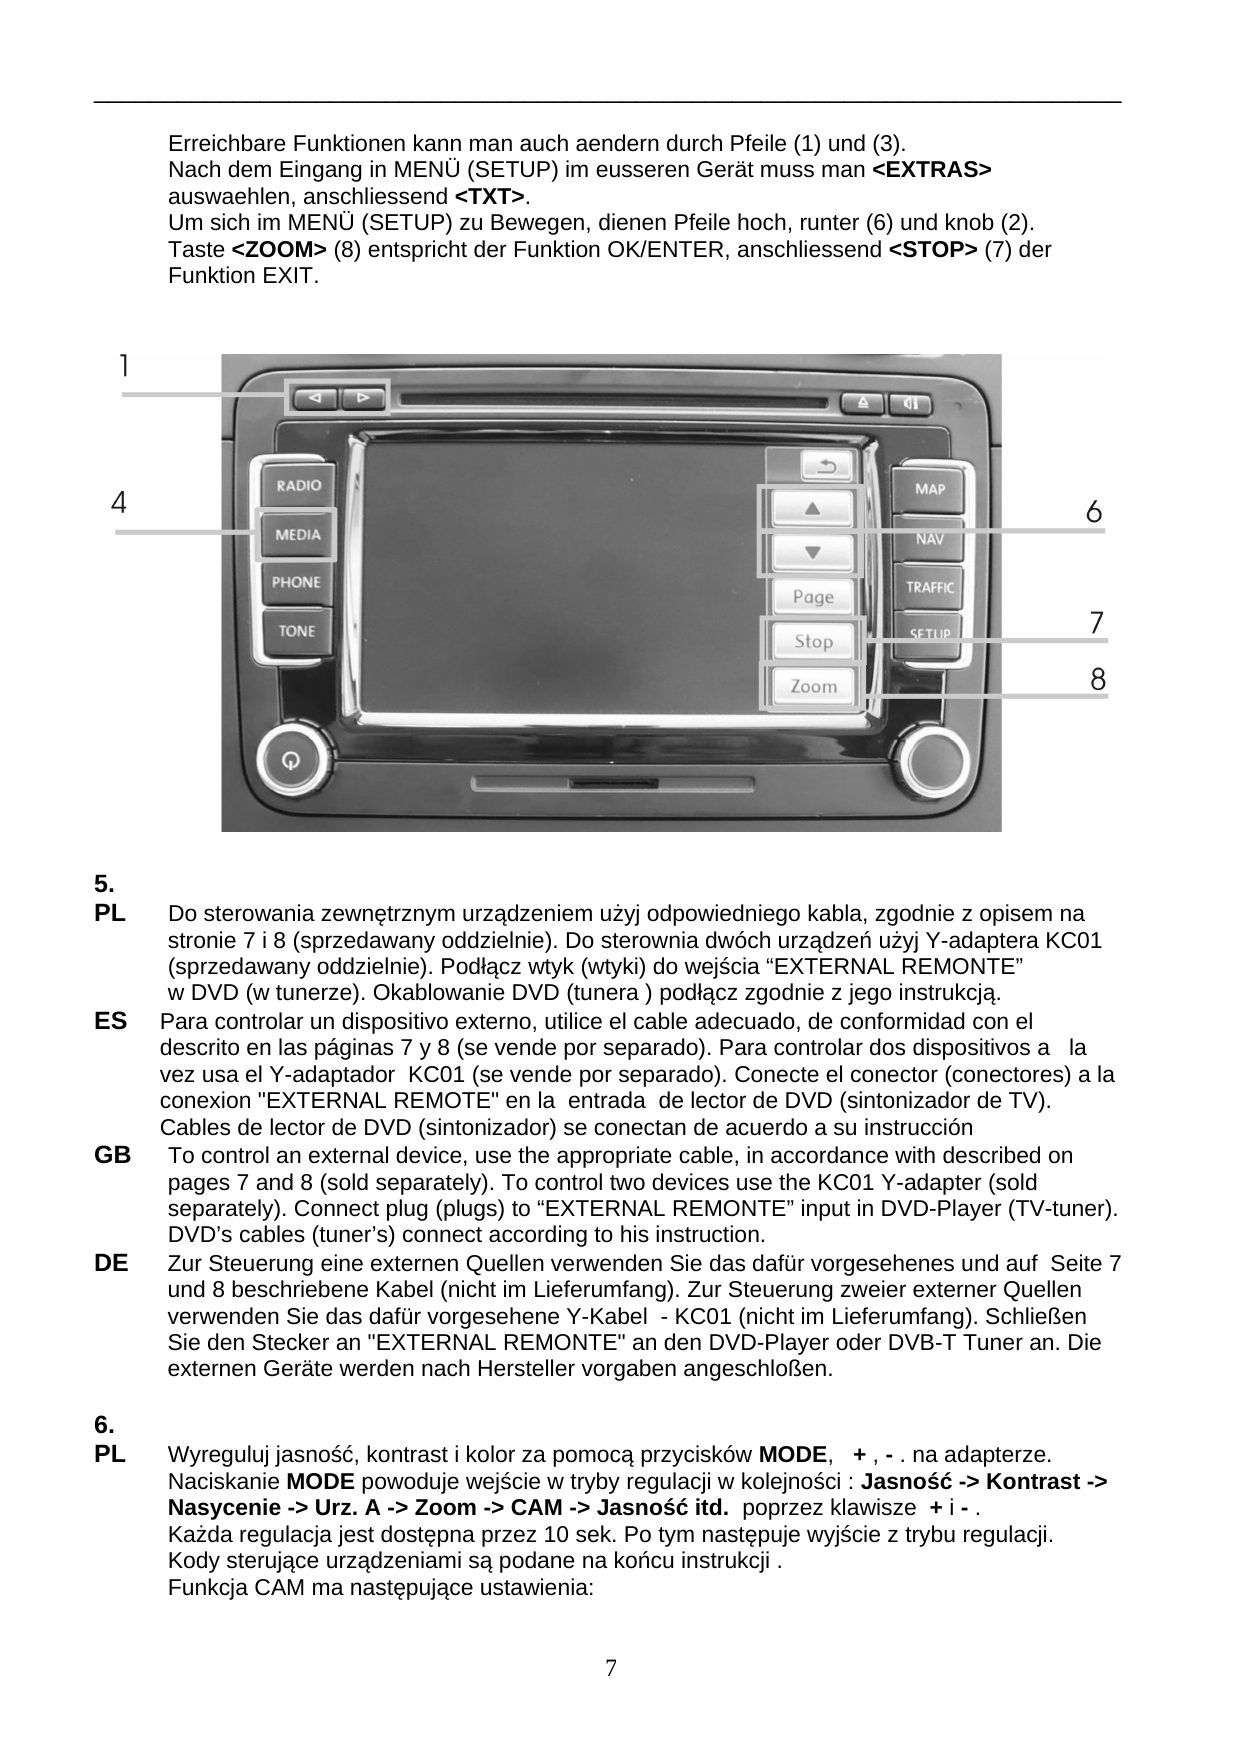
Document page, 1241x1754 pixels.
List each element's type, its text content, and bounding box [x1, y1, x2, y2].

text __________________________________________________________________________ [94, 75, 1125, 104]
picture [110, 354, 1109, 832]
text Każda regulacja jest dostępna przez 10 sek. Po tym następuje wyjście z trybu regulacji. [94, 1521, 1125, 1547]
text stronie 7 i 8 (sprzedawany oddzielnie). Do sterownia dwóch urządzeń użyj Y-adaptera KC01 [94, 927, 1125, 953]
text GB To control an external device, use the appropriate cable, in accordance with described on [94, 1140, 1125, 1168]
text Kody sterujące urządzeniami są podane na końcu instrukcji . [94, 1547, 1125, 1573]
text Naciskanie MODE powoduje wejście w tryby regulacji w kolejności : Jasność -> Kontrast -> [94, 1468, 1125, 1494]
text Nach dem Eingang in MENÜ (SETUP) im eusseren Gerät muss man <EXTRAS> auswaehlen, anschliessend <TXT>. [168, 156, 1125, 209]
text w DVD (w tunerze). Okablowanie DVD (tunera ) podłącz zgodnie z jego instrukcją. [94, 979, 1125, 1006]
text DE Zur Steuerung eine externen Quellen verwenden Sie das dafür vorgesehenes und auf Seite 7 und 8 beschriebene Kabel (nicht im Lieferumfang). Zur Steuerung zweier externer Quellen verwenden Sie das dafür vorgesehene Y-Kabel - KC01 (nicht im Lieferumfang). Schließen Sie den Stecker an "EXTERNAL REMONTE" an den DVD-Player oder DVB-T Tuner an. Die externen Geräte werden nach Hersteller vorgaben angeschloßen. [94, 1248, 1125, 1382]
text ES Para controlar un dispositivo externo, utilice el cable adecuado, de conformidad con el descrito en las páginas 7 y 8 (se vende por separado). Para controlar dos dispositivos a la vez usa el Y-adaptador KC01 (se vende por separado). Conecte el conector (conectores) a la conexion "EXTERNAL REMOTE" en la entrada de lector de DVD (sintonizador de TV). Cables de lector de DVD (sintonizador) se conectan de acuerdo a su instrucción [94, 1006, 1125, 1140]
text 6. [94, 1411, 1125, 1439]
text PL Do sterowania zewnętrznym urządzeniem użyj odpowiedniego kabla, zgodnie z opisem na [94, 898, 1125, 927]
text (sprzedawany oddzielnie). Podłącz wtyk (wtyki) do wejścia “EXTERNAL REMONTE” [94, 953, 1125, 979]
text 5. [94, 869, 1125, 898]
text Nasycenie -> Urz. A -> Zoom -> CAM -> Jasność itd. poprzez klawisze + i - . [94, 1494, 1125, 1521]
text pages 7 and 8 (sold separately). To control two devices use the KC01 Y-adapter (sold separately). Connect plug (plugs) to “EXTERNAL REMONTE” input in DVD-Player (TV-tuner). DVD’s cables (tuner’s) connect according to his instruction. [168, 1168, 1125, 1248]
text Erreichbare Funktionen kann man auch aendern durch Pfeile (1) und (3). [94, 130, 1125, 156]
text Um sich im MENÜ (SETUP) zu Bewegen, dienen Pfeile hoch, runter (6) und knob (2). [94, 209, 1125, 236]
text Funkcja CAM ma następujące ustawienia: [94, 1573, 1125, 1600]
text Taste <ZOOM> (8) entspricht der Funktion OK/ENTER, anschliessend <STOP> (7) der Funktion EXIT. [168, 236, 1125, 288]
text PL Wyreguluj jasność, kontrast i kolor za pomocą przycisków MODE, + , - . na adapterze. [94, 1439, 1125, 1468]
